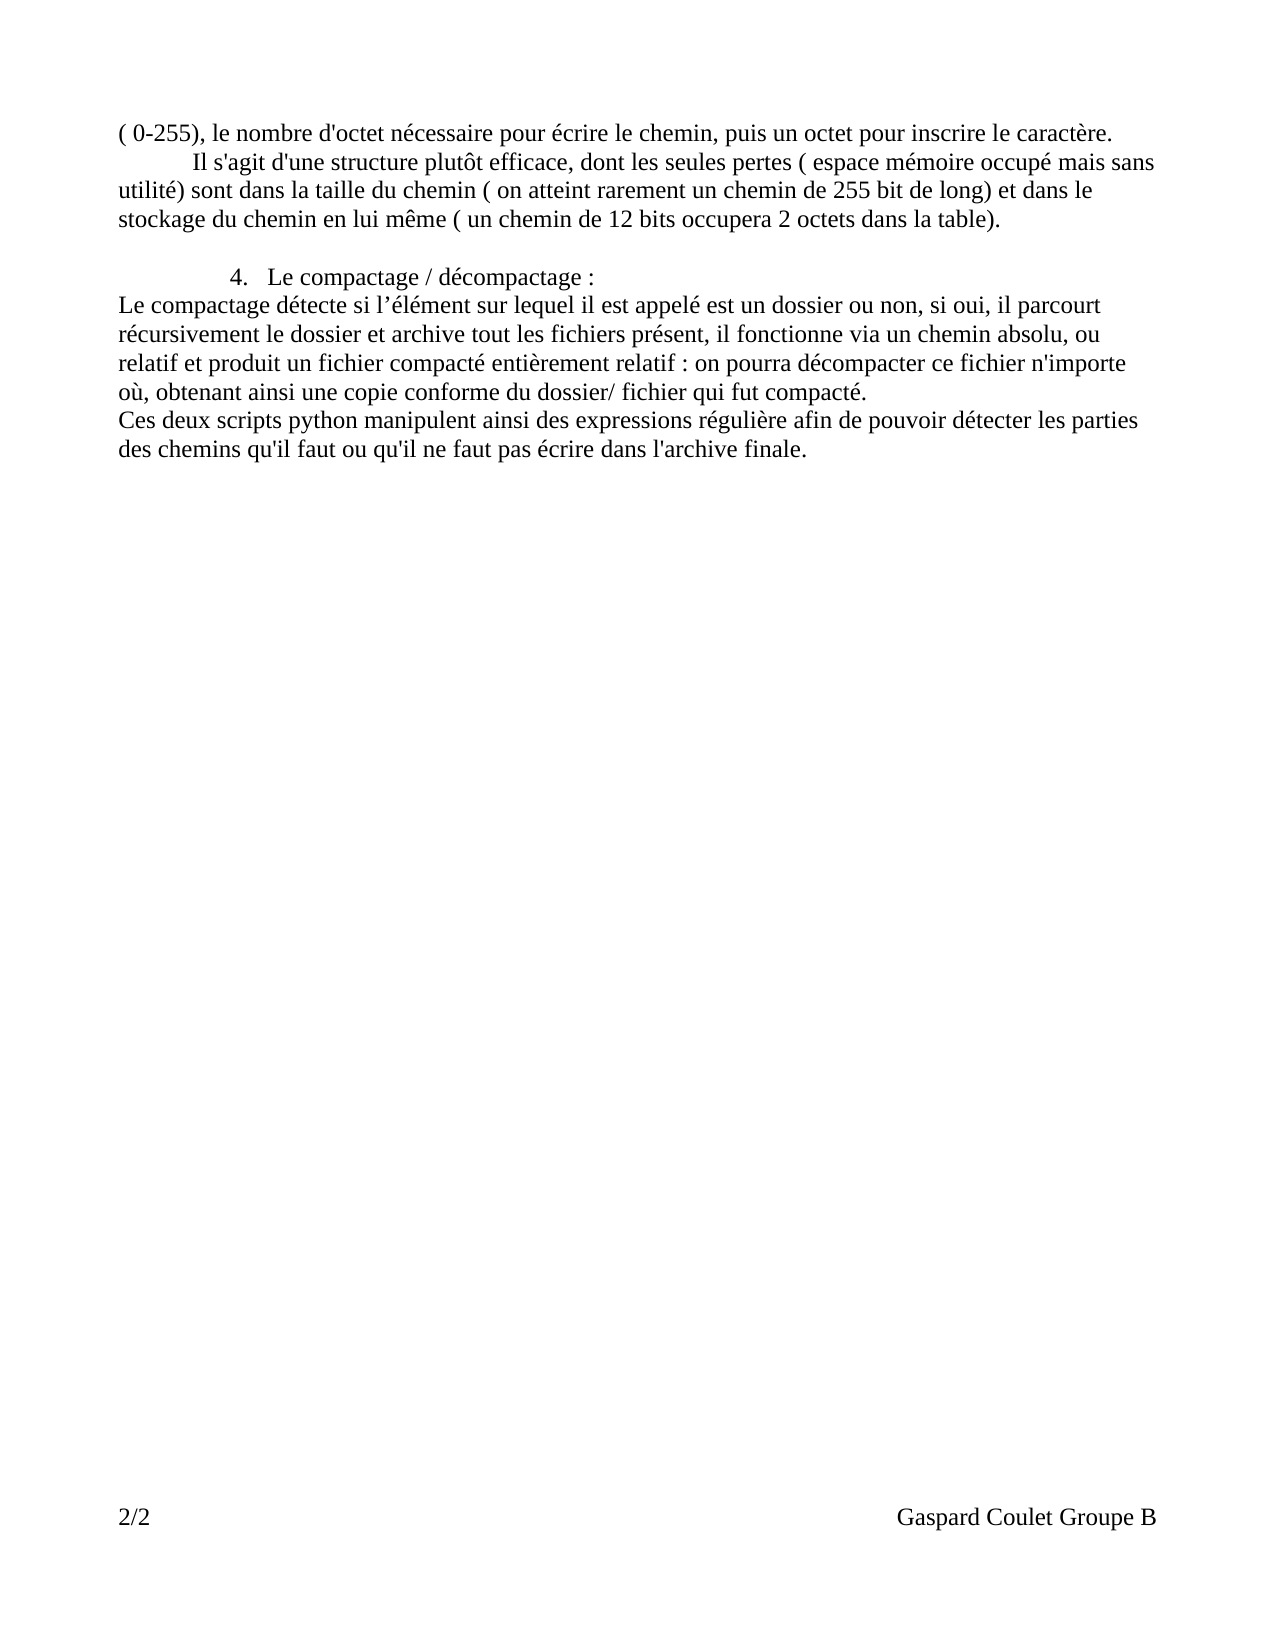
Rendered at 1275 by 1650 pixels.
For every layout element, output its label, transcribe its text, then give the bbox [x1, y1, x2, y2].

text Ces deux scripts python manipulent ainsi des expressions régulière afin de pouvoir détecter les parties des chemins qu'il faut ou qu'il ne faut pas écrire dans l'archive finale. [118, 406, 1157, 463]
text Il s'agit d'une structure plutôt efficace, dont les seules pertes ( espace mémoire occupé mais sans utilité) sont dans la taille du chemin ( on atteint rarement un chemin de 255 bit de long) et dans le stockage du chemin en lui même ( un chemin de 12 bits occupera 2 octets dans la table). [118, 147, 1157, 233]
text Le compactage détecte si l’élément sur lequel il est appelé est un dossier ou non, si oui, il parcourt récursivement le dossier et archive tout les fichiers présent, il fonctionne via un chemin absolu, ou relatif et produit un fichier compacté entièrement relatif : on pourra décompacter ce fichier n'importe où, obtenant ainsi une copie conforme du dossier/ fichier qui fut compacté. [118, 291, 1157, 406]
text ( 0-255), le nombre d'octet nécessaire pour écrire le chemin, puis un octet pour inscrire le caractère. [118, 118, 1157, 147]
list Le compactage / décompactage : [229, 262, 1157, 291]
